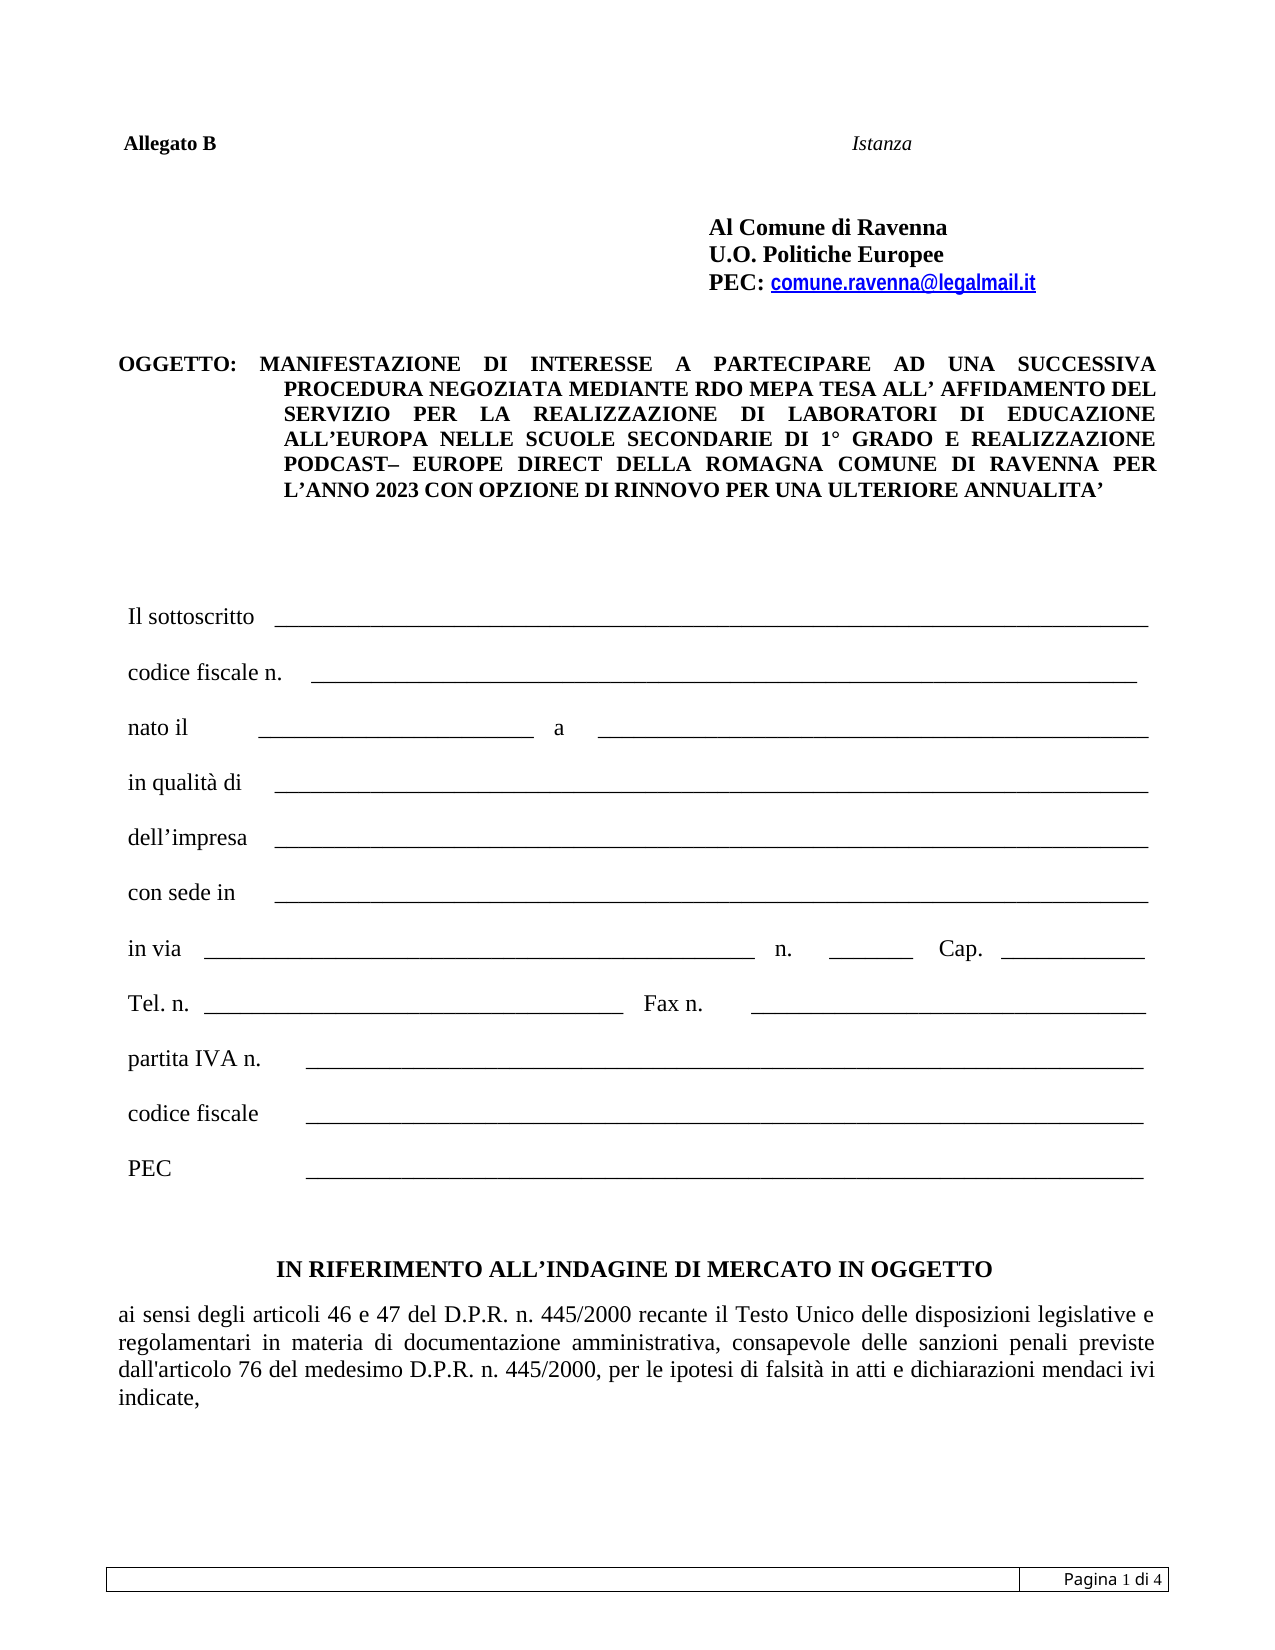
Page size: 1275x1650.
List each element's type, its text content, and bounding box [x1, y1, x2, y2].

table_header _________________________________________________________________________ [267, 575, 1157, 630]
table_cell Tel. n. [120, 961, 197, 1016]
table_cell dell’impresa [120, 796, 267, 851]
table_cell con sede in [120, 851, 267, 906]
table_cell _________________________________ [744, 961, 1157, 1016]
table_cell ______________________________________________________________________ [299, 1016, 1157, 1072]
table_cell in via [120, 906, 197, 961]
table_cell nato il [120, 685, 251, 740]
table_cell a [546, 685, 591, 740]
text Al Comune di Ravenna [709, 212, 1157, 240]
table_cell in qualità di [120, 740, 267, 796]
table_cell ______________________________________________ [197, 906, 767, 961]
table_cell Fax n. [636, 961, 744, 1016]
table_header Il sottoscritto [120, 575, 267, 630]
text ai sensi degli articoli 46 e 47 del D.P.R. n. 445/2000 recante il Testo Unico delle disposizioni legislative e regolamentari in materia di documentazione amministrativa, consapevole delle sanzioni penali previste dall'articolo 76 del medesimo D.P.R. n. 445/2000, per le ipotesi di falsità in atti e dichiarazioni mendaci ivi indicate, [118, 1300, 1157, 1411]
table_cell _____________________________________________________________________ [304, 630, 1157, 685]
table_cell _______________________ [251, 685, 546, 740]
table_cell Cap. [931, 906, 994, 961]
table_cell ______________________________________________ [591, 685, 1157, 740]
table_cell _________________________________________________________________________ [267, 851, 1157, 906]
text IN RIFERIMENTO ALL’INDAGINE DI MERCATO IN OGGETTO [118, 1255, 1157, 1282]
table_cell ____________ [994, 906, 1157, 961]
subtitle OGGETTO: MANIFESTAZIONE DI INTERESSE A PARTECIPARE AD UNA SUCCESSIVA PROCEDURA NEGOZIATA MEDIANTE RDO MEPA TESA ALL’ AFFIDAMENTO DEL SERVIZIO PER LA REALIZZAZIONE DI LABORATORI DI EDUCAZIONE ALL’EUROPA NELLE SCUOLE SECONDARIE DI 1° GRADO E REALIZZAZIONE PODCAST– EUROPE DIRECT DELLA ROMAGNA COMUNE DI RAVENNA PER L’ANNO 2023 CON OPZIONE DI RINNOVO PER UNA ULTERIORE ANNUALITA’ [118, 351, 1157, 502]
table_cell PEC [120, 1127, 298, 1182]
table_cell codice fiscale [120, 1072, 298, 1127]
table_cell _________________________________________________________________________ [267, 740, 1157, 796]
text U.O. Politiche Europee [709, 240, 1157, 268]
table_cell codice fiscale n. [120, 630, 304, 685]
table_cell _______ [822, 906, 931, 961]
table_cell _________________________________________________________________________ [267, 796, 1157, 851]
table_cell n. [767, 906, 822, 961]
table_cell ______________________________________________________________________ [299, 1072, 1157, 1127]
table_cell partita IVA n. [120, 1016, 298, 1072]
table_cell ___________________________________ [197, 961, 636, 1016]
table_cell ______________________________________________________________________ [299, 1127, 1157, 1182]
text PEC: comune.ravenna@legalmail.it [709, 268, 1157, 295]
